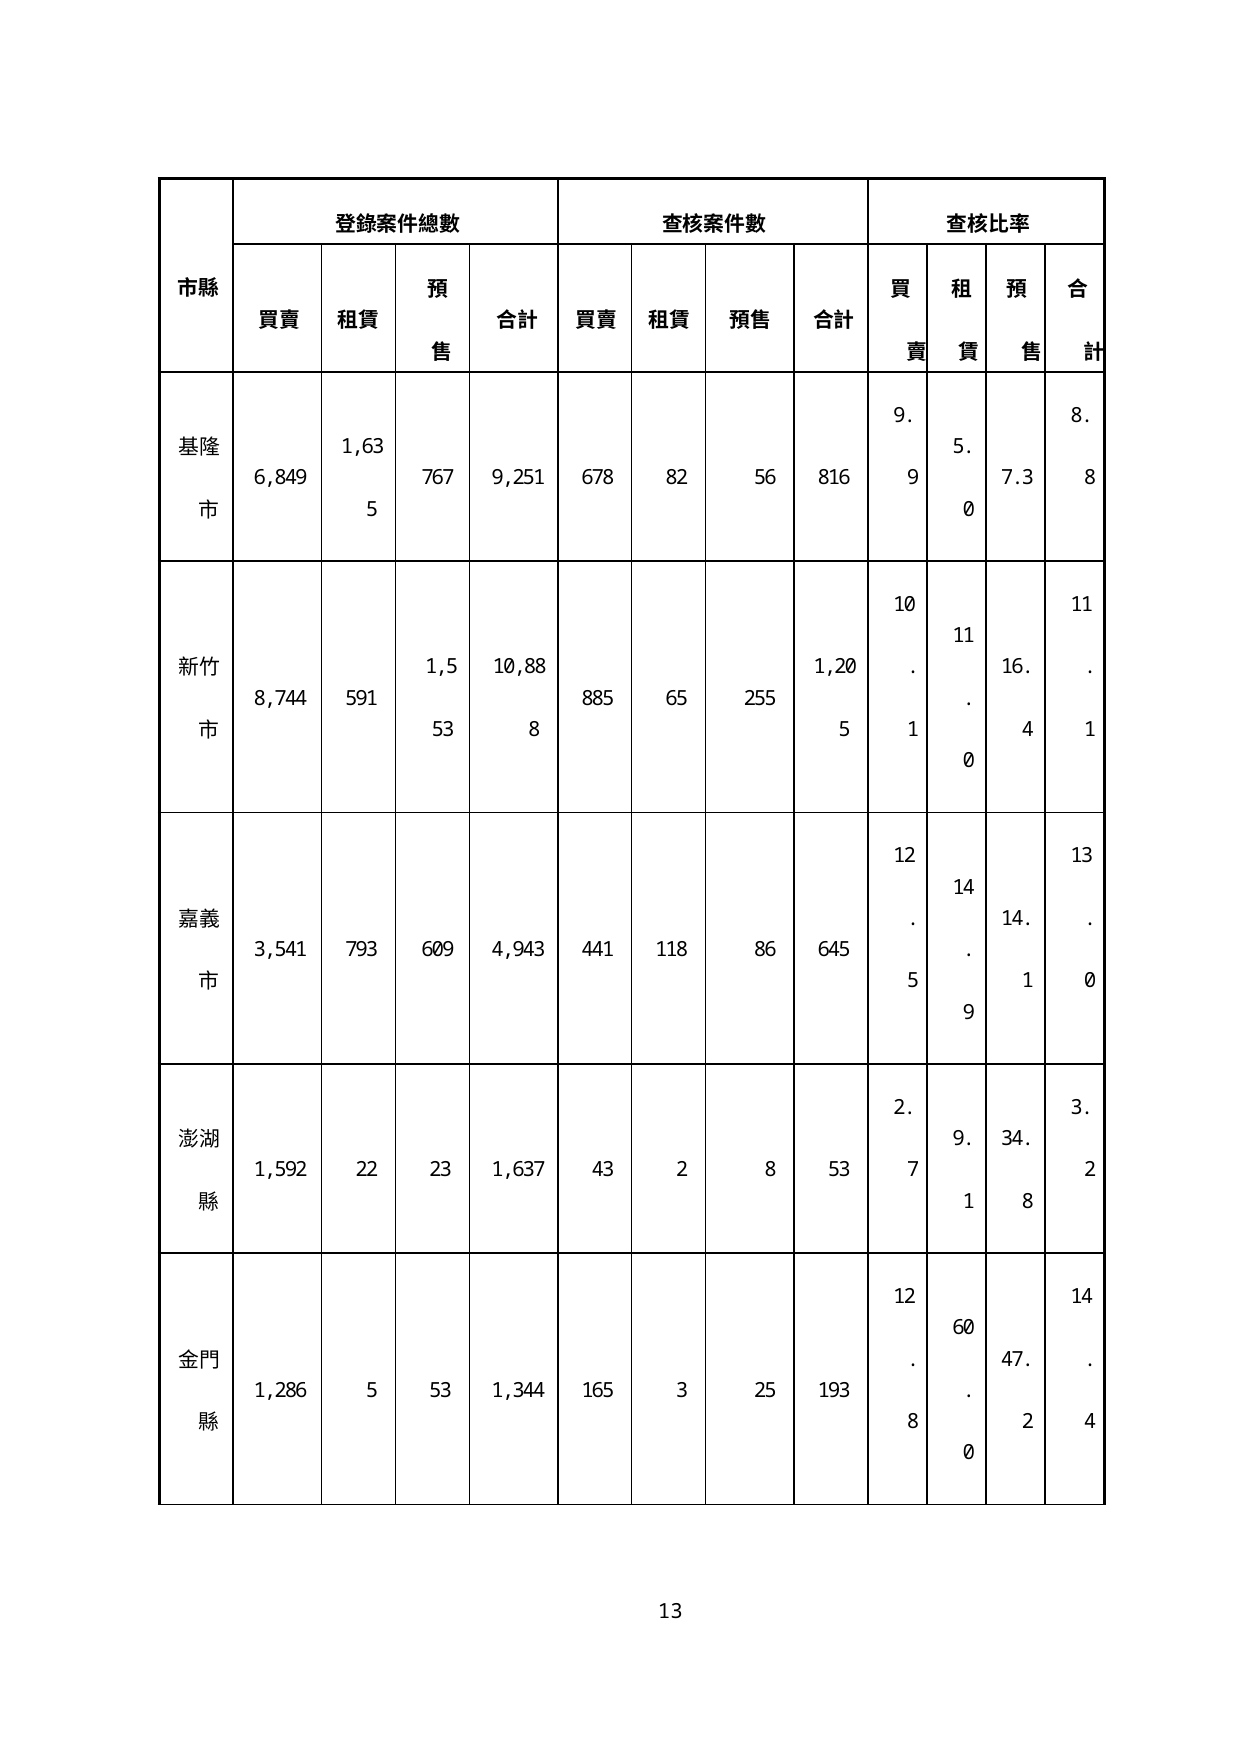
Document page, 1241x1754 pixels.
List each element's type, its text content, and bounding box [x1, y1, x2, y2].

table_cell 6,849 [234, 373, 321, 560]
table_cell 13.0 [1046, 813, 1103, 1063]
table_cell 609 [396, 813, 469, 1063]
table_cell 591 [322, 562, 395, 812]
table_cell 16.4 [987, 562, 1044, 812]
table_cell 118 [632, 813, 705, 1063]
table_cell 86 [706, 813, 793, 1063]
table_cell 嘉義市 [161, 813, 232, 1063]
table_cell 165 [559, 1254, 631, 1504]
table_cell 11.1 [1046, 562, 1103, 812]
table_cell 53 [795, 1065, 867, 1252]
table_cell 租賃 [632, 245, 705, 371]
table_cell 47.2 [987, 1254, 1044, 1504]
table_cell 買賣 [869, 245, 926, 371]
table_cell 預售 [987, 245, 1044, 371]
table_cell 基隆市 [161, 373, 232, 560]
table_cell 預售 [706, 245, 793, 371]
table_cell 12.5 [869, 813, 926, 1063]
table_cell 10.1 [869, 562, 926, 812]
table_cell 9,251 [470, 373, 557, 560]
table_cell 7.3 [987, 373, 1044, 560]
table_cell 645 [795, 813, 867, 1063]
table_cell 5 [322, 1254, 395, 1504]
table_cell 22 [322, 1065, 395, 1252]
table_cell 3.2 [1046, 1065, 1103, 1252]
table_cell 1,635 [322, 373, 395, 560]
table_cell 買賣 [234, 245, 321, 371]
table_cell 678 [559, 373, 631, 560]
table_cell 1,344 [470, 1254, 557, 1504]
table_header 查核比率 [869, 180, 1103, 243]
table_cell 4,943 [470, 813, 557, 1063]
table_cell 11.0 [928, 562, 985, 812]
table_cell 3,541 [234, 813, 321, 1063]
table_cell 60.0 [928, 1254, 985, 1504]
table_cell 767 [396, 373, 469, 560]
table_header 市縣 [161, 180, 232, 371]
table_cell 預售 [396, 245, 469, 371]
table_cell 56 [706, 373, 793, 560]
table_cell 793 [322, 813, 395, 1063]
table_cell 1,592 [234, 1065, 321, 1252]
table_cell 2 [632, 1065, 705, 1252]
table_cell 193 [795, 1254, 867, 1504]
table_cell 255 [706, 562, 793, 812]
table_cell 14.1 [987, 813, 1044, 1063]
table_cell 885 [559, 562, 631, 812]
table_cell 25 [706, 1254, 793, 1504]
table_cell 53 [396, 1254, 469, 1504]
table_cell 合計 [795, 245, 867, 371]
table_cell 816 [795, 373, 867, 560]
table_cell 1,637 [470, 1065, 557, 1252]
table_cell 82 [632, 373, 705, 560]
table_cell 金門縣 [161, 1254, 232, 1504]
table_cell 9.1 [928, 1065, 985, 1252]
table_cell 12.8 [869, 1254, 926, 1504]
table_cell 新竹市 [161, 562, 232, 812]
table_cell 14.9 [928, 813, 985, 1063]
table_cell 34.8 [987, 1065, 1044, 1252]
table_cell 1,286 [234, 1254, 321, 1504]
table_cell 65 [632, 562, 705, 812]
table_cell 8 [706, 1065, 793, 1252]
table_cell 澎湖縣 [161, 1065, 232, 1252]
table_cell 1,553 [396, 562, 469, 812]
table_header 登錄案件總數 [234, 180, 557, 243]
table_cell 441 [559, 813, 631, 1063]
table_cell 合計 [470, 245, 557, 371]
table_cell 14.4 [1046, 1254, 1103, 1504]
table_cell 9.9 [869, 373, 926, 560]
table_cell 5.0 [928, 373, 985, 560]
table_cell 買賣 [559, 245, 631, 371]
table_cell 3 [632, 1254, 705, 1504]
table_header 查核案件數 [559, 180, 867, 243]
table_cell 10,888 [470, 562, 557, 812]
table_cell 8.8 [1046, 373, 1103, 560]
table_cell 2.7 [869, 1065, 926, 1252]
table_cell 8,744 [234, 562, 321, 812]
table_cell 1,205 [795, 562, 867, 812]
table_cell 43 [559, 1065, 631, 1252]
table_cell 租賃 [928, 245, 985, 371]
table_cell 23 [396, 1065, 469, 1252]
table_cell 合計 [1046, 245, 1103, 371]
table_cell 租賃 [322, 245, 395, 371]
